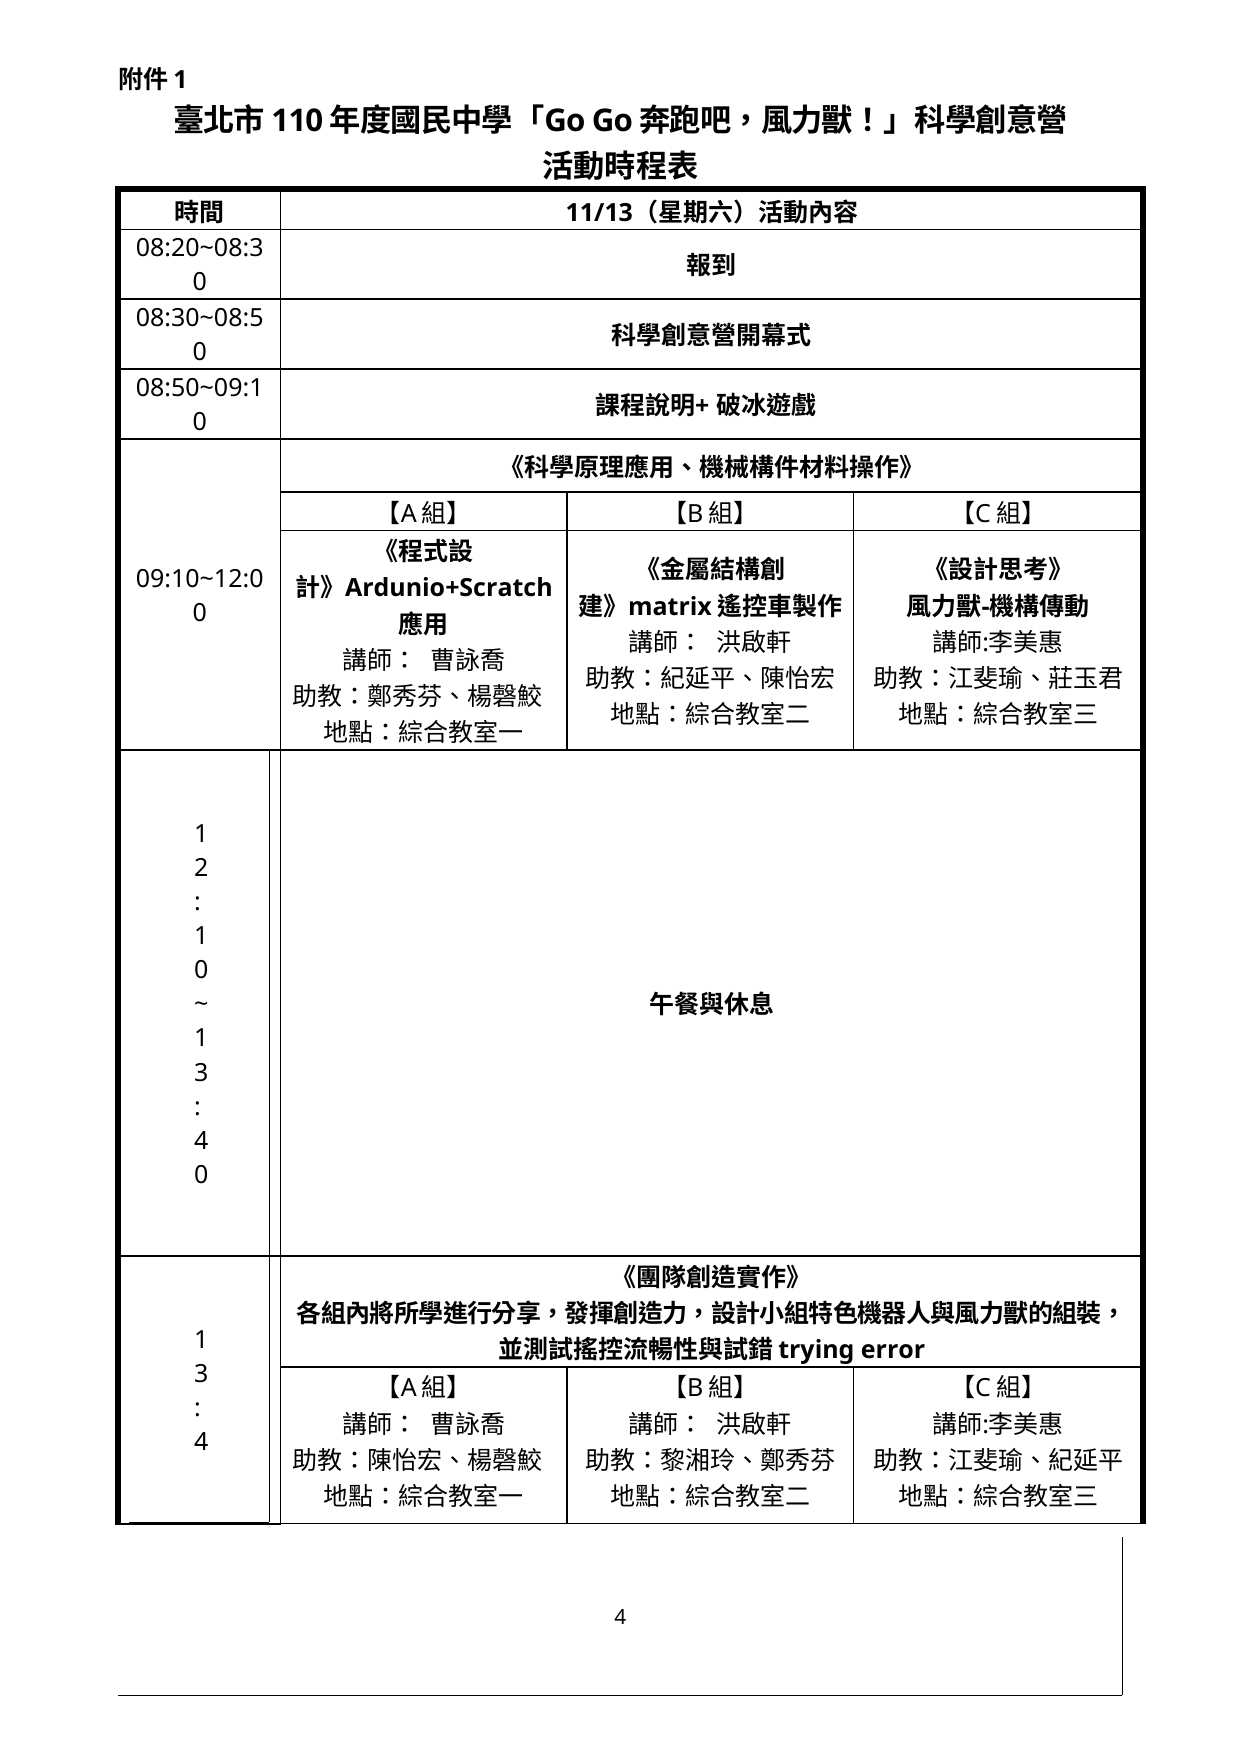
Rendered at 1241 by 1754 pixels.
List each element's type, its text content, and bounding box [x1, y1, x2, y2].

table_cell 08:50~09:10 [121, 370, 280, 438]
table_cell 13:40~16:10 [270, 1257, 280, 1522]
table_cell 《金屬結構創建》matrix遙控車製作 講師： 洪啟軒 助教：紀延平、陳怡宏 地點：綜合教室二 [568, 531, 853, 749]
table_header 11/13（星期六）活動內容 [281, 192, 1140, 228]
table_cell 《程式設計》Ardunio+Scratch 應用 講師： 曹詠喬 助教：鄭秀芬、楊磬鮫 地點：綜合教室一 [281, 531, 566, 749]
table_cell 《科學原理應用、機械構件材料操作》 [281, 440, 1140, 491]
table_cell 08:30~08:50 [121, 300, 280, 368]
table_cell [270, 751, 280, 1255]
table_header 時間 [121, 192, 280, 228]
table_cell 09:10~12:00 [121, 440, 280, 749]
table_cell 【B組】 講師： 洪啟軒 助教：黎湘玲、鄭秀芬 地點：綜合教室二 [568, 1368, 853, 1522]
table_cell 【A組】 講師： 曹詠喬 助教：陳怡宏、楊磬鮫 地點：綜合教室一 [281, 1368, 566, 1522]
table_cell 【C組】 [854, 493, 1140, 529]
table_cell 08:20~08:30 [121, 230, 280, 298]
table_cell 《設計思考》 風力獸-機構傳動 講師:李美惠 助教：江斐瑜、莊玉君 地點：綜合教室三 [854, 531, 1140, 749]
table_cell 12:10~13:40 [121, 751, 269, 1255]
table_cell 報到 [281, 230, 1140, 298]
table_cell 科學創意營開幕式 [281, 300, 1140, 368]
text 附件1 [118, 59, 1122, 95]
text 臺北市110年度國民中學「Go Go奔跑吧，風力獸！」科學創意營 活動時程表 [118, 95, 1122, 186]
table_cell 【B組】 [568, 493, 853, 529]
table_cell 《團隊創造實作》 各組內將所學進行分享，發揮創造力，設計小組特色機器人與風力獸的組裝，並測試搖控流暢性與試錯trying error [281, 1257, 1140, 1366]
table_cell 【A組】 [281, 493, 566, 529]
table_cell 13:40~16:10 [121, 1257, 269, 1522]
table_cell 課程說明+ 破冰遊戲 [281, 370, 1140, 438]
table_cell 【C組】 講師:李美惠 助教：江斐瑜、紀延平 地點：綜合教室三 [854, 1368, 1140, 1522]
table_cell 午餐與休息 [281, 751, 1140, 1255]
